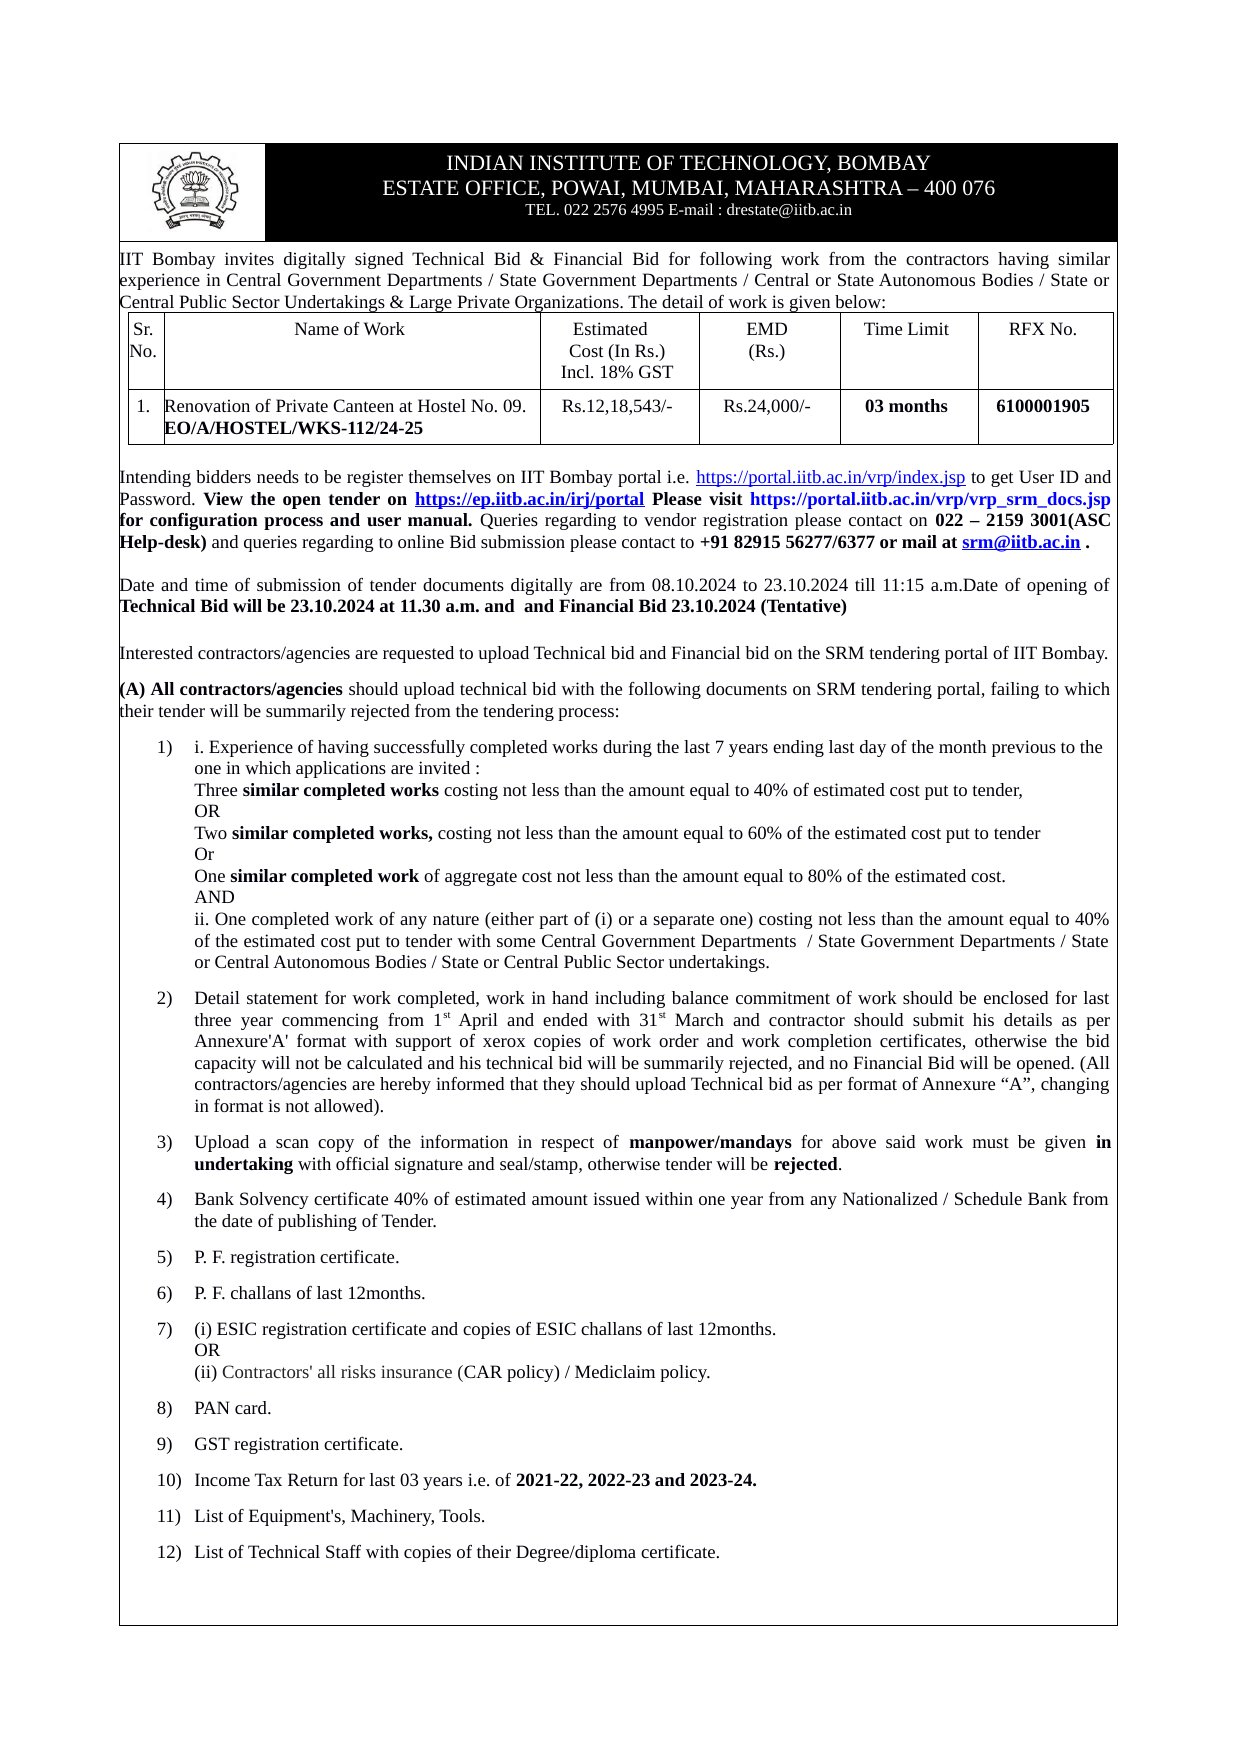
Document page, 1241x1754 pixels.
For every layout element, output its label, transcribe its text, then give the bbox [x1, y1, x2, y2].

table_cell Rs.24,000/- [700, 390, 840, 444]
table_header Time Limit [841, 313, 978, 389]
table_header Name of Work [165, 313, 540, 389]
table_header EMD (Rs.) [700, 313, 840, 389]
table_cell 6100001905 [979, 390, 1113, 444]
table_cell IIT Bombay invites digitally signed Technical Bid & Financial Bid for following work from the contractors having similar experience in Central Government Departments / State Government Departments / Central or State Autonomous Bodies / State or Central Public Sector Undertakings & Large Private Organizations. The detail of work is given below: Intending bidders needs to be register themselves on IIT Bombay portal i.e. https://portal.iitb.ac.in/vrp/index.jsp to get User ID and Password. View the open tender on https://ep.iitb.ac.in/irj/portal Please visit https://portal.iitb.ac.in/vrp/vrp_srm_docs.jsp for configuration process and user manual. Queries regarding to vendor registration please contact on 022 – 2159 3001(ASC Help-desk) and queries regarding to online Bid submission please contact to +91 82915 56277/6377 or mail at srm@iitb.ac.in . Date and time of submission of tender documents digitally are from 08.10.2024 to 23.10.2024 till 11:15 a.m.Date of opening of Technical Bid will be 23.10.2024 at 11.30 a.m. and and Financial Bid 23.10.2024 (Tentative) Interested contractors/agencies are requested to upload Technical bid and Financial bid on the SRM tendering portal of IIT Bombay. (A) All contractors/agencies should upload technical bid with the following documents on SRM tendering portal, failing to which their tender will be summarily rejected from the tendering process: i. Experience of having successfully completed works during the last 7 years ending last day of the month previous to the one in which applications are invited : Three similar completed works costing not less than the amount equal to 40% of estimated cost put to tender, OR Two similar completed works, costing not less than the amount equal to 60% of the estimated cost put to tender Or One similar completed work of aggregate cost not less than the amount equal to 80% of the estimated cost. AND ii. One completed work of any nature (either part of (i) or a separate one) costing not less than the amount equal to 40% of the estimated cost put to tender with some Central Government Departments / State Government Departments / State or Central Autonomous Bodies / State or Central Public Sector undertakings. Detail statement for work completed, work in hand including balance commitment of work should be enclosed for last three year commencing from 1st April and ended with 31st March and contractor should submit his details as per Annexure'A' format with support of xerox copies of work order and work completion certificates, otherwise the bid capacity will not be calculated and his technical bid will be summarily rejected, and no Financial Bid will be opened. (All contractors/agencies are hereby informed that they should upload Technical bid as per format of Annexure “A”, changing in format is not allowed). Upload a scan copy of the information in respect of manpower/mandays for above said work must be given in undertaking with official signature and seal/stamp, otherwise tender will be rejected. Bank Solvency certificate 40% of estimated amount issued within one year from any Nationalized / Schedule Bank from the date of publishing of Tender. P. F. registration certificate. P. F. challans of last 12months. (i) ESIC registration certificate and copies of ESIC challans of last 12months. OR (ii) Contractors' all risks insurance (CAR policy) / Mediclaim policy. PAN card. GST registration certificate. Income Tax Return for last 03 years i.e. of 2021-22, 2022-23 and 2023-24. List of Equipment's, Machinery, Tools. List of Technical Staff with copies of their Degree/diploma certificate. The contractors who were empanelled under Estate Office under (2018-23) list need not have to upload Demand Draft. The contractors other than empanel list that are applying for tender need to upload a scan copy of Demand Draft / Pay Order for Rs.24,000/-(EMD amount) drawn in favour of “The Registrar, IIT Bombay” on online Tendering Portal. Power of Attorney, if any. Proof of Constitution: An affidavit in case of Sole Proprietorship, Partnership Deed in case of Partnership Firm, Article of Association in case of Private / Public Limited Companies. Note: Those contractors who do not have documents mentioned above from Sr. No. 1 to 15 need not apply as it is mandatory documents to qualify in technical bids. Upload all your relevant documents in the serial order mentioned above. It is advisable not to make more than 03 folders of 5MB while uploading documents. The work will be executed with lowest bidder as per the terms and conditions of work order and tender documents signed by the lowest bidder. (All agencies are requested to upload a scan copy of Terms and Conditions with official signature and seal/stamp on SRM online tendering portal) The validity of the bids will be valid for 6 months from the date of opening of tender. If agency fails to submit the above mentioned documents by uploading to the online portal, their technical bid may be rejected. Litigation history of the agency is required to be uploaded along with the application. Tender would not be awarded if any inquiry proceeding / criminal case is found pending against the agency. No work will be subleted to third party. If found payment of final bill will not be processed and the contractor’s name will removed from the enlistment without giving him further notice. Contractor's/Agencies/Proprietor's are requested to give Power of Attorney to your representative to deal any matter with any Officers or Staff of IIT Bombay on behalf of you or your agency. Rates of an estimate are based on CPWD-DSR-2021 and ongoing market rate analysis. The contractor have to quote his own rates online against each item of work and need to select N5 tax code thereafter. Scan and upload all the above mentioned documents in “C folder” of online SRM tendering protal. IIT Bombay reserve its rights to reject any or all tenders without assigning any reason and without any reference. No queries will be entertained within 24 hours prior to the opening of the tender. We kindly request all contractors to upload their quotations well in advance of the submission deadline to ensure a smooth and timely process. Superintending Engineer (I/C) [120, 242, 1117, 1625]
picture [147, 151, 240, 232]
table_cell 1. [129, 390, 164, 444]
table_cell Rs.12,18,543/- [541, 390, 699, 444]
table_header Estimated Cost (In Rs.) Incl. 18% GST [541, 313, 699, 389]
table_cell 03 months [841, 390, 978, 444]
table_header RFX No. [979, 313, 1113, 389]
table_header Sr. No. [129, 313, 164, 389]
table_header [120, 144, 265, 241]
table_header INDIAN INSTITUTE OF TECHNOLOGY, BOMBAY ESTATE OFFICE, POWAI, Mumbai, MAHARASHTRA – 400 076 tel. 022 2576 4995 e-mail : drestate@iitb.ac.in [266, 144, 1117, 241]
table_cell Renovation of Private Canteen at Hostel No. 09. EO/A/HOSTEL/WKS-112/24-25 [165, 390, 540, 444]
